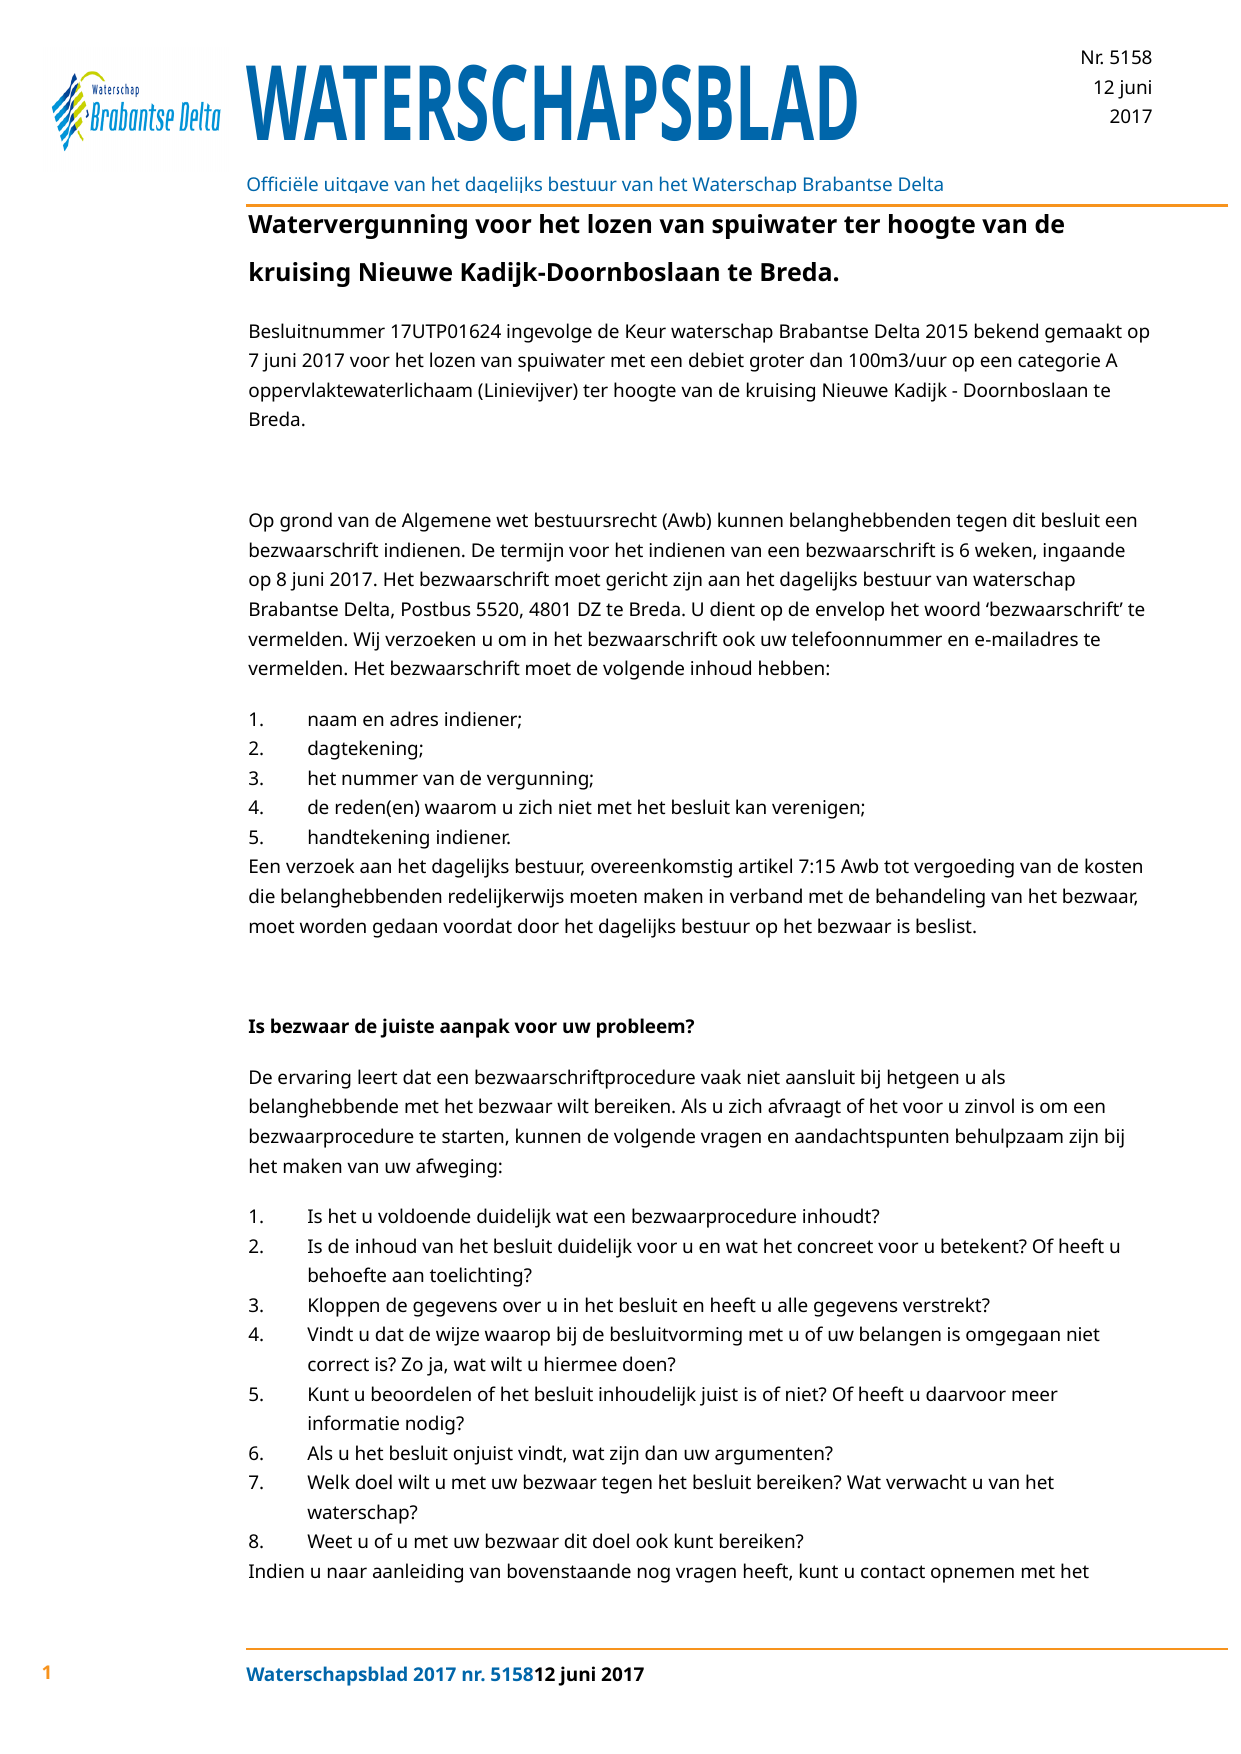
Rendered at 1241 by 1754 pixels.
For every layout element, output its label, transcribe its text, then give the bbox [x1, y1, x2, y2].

text Een verzoek aan het dagelijks bestuur, overeenkomstig artikel 7:15 Awb tot vergoeding van de kosten die belanghebbenden redelijkerwijs moeten maken in verband met de behandeling van het bezwaar, moet worden gedaan voordat door het dagelijks bestuur op het bezwaar is beslist. [248, 854, 1152, 939]
text Indien u naar aanleiding van bovenstaande nog vragen heeft, kunt u contact opnemen met het [248, 1558, 1152, 1584]
list Weet u of u met uw bezwaar dit doel ook kunt bereiken? [248, 1529, 1152, 1554]
text Watervergunning voor het lozen van spuiwater ter hoogte van de kruising Nieuwe Kadijk-Doornboslaan te Breda. [248, 207, 1152, 288]
list handtekening indiener. [248, 824, 1152, 850]
text Besluitnummer 17UTP01624 ingevolge de Keur waterschap Brabantse Delta 2015 bekend gemaakt op 7 juni 2017 voor het lozen van spuiwater met een debiet groter dan 100m3/uur op een categorie A oppervlaktewaterlichaam (Linievijver) ter hoogte van de kruising Nieuwe Kadijk - Doornboslaan te Breda. [248, 318, 1152, 432]
list Als u het besluit onjuist vindt, wat zijn dan uw argumenten? [248, 1440, 1152, 1466]
list Kunt u beoordelen of het besluit inhoudelijk juist is of niet? Of heeft u daarvoor meer informatie nodig? [248, 1381, 1152, 1436]
list de reden(en) waarom u zich niet met het besluit kan verenigen; [248, 794, 1152, 820]
list Vindt u dat de wijze waarop bij de besluitvorming met u of uw belangen is omgegaan niet correct is? Zo ja, wat wilt u hiermee doen? [248, 1322, 1152, 1377]
text De ervaring leert dat een bezwaarschriftprocedure vaak niet aansluit bij hetgeen u als belanghebbende met het bezwaar wilt bereiken. Als u zich afvraagt of het voor u zinvol is om een bezwaarprocedure te starten, kunnen de volgende vragen en aandachtspunten behulpzaam zijn bij het maken van uw afweging: [248, 1064, 1152, 1179]
text Is bezwaar de juiste aanpak voor uw probleem? [248, 1014, 1152, 1039]
list Welk doel wilt u met uw bezwaar tegen het besluit bereiken? Wat verwacht u van het waterschap? [248, 1469, 1152, 1525]
list Is het u voldoende duidelijk wat een bezwaarprocedure inhoudt? [248, 1203, 1152, 1229]
list Is de inhoud van het besluit duidelijk voor u en wat het concreet voor u betekent? Of heeft u behoefte aan toelichting? [248, 1233, 1152, 1288]
list Kloppen de gegevens over u in het besluit en heeft u alle gegevens verstrekt? [248, 1292, 1152, 1318]
text Op grond van de Algemene wet bestuursrecht (Awb) kunnen belanghebbenden tegen dit besluit een bezwaarschrift indienen. De termijn voor het indienen van een bezwaarschrift is 6 weken, ingaande op 8 juni 2017. Het bezwaarschrift moet gericht zijn aan het dagelijks bestuur van waterschap Brabantse Delta, Postbus 5520, 4801 DZ te Breda. U dient op de envelop het woord ‘bezwaarschrift’ te vermelden. Wij verzoeken u om in het bezwaarschrift ook uw telefoonnummer en e‑mailadres te vermelden. Het bezwaarschrift moet de volgende inhoud hebben: [248, 507, 1152, 681]
picture [41, 47, 231, 172]
list dagtekening; [248, 735, 1152, 761]
list naam en adres indiener; [248, 706, 1152, 732]
list het nummer van de vergunning; [248, 765, 1152, 791]
